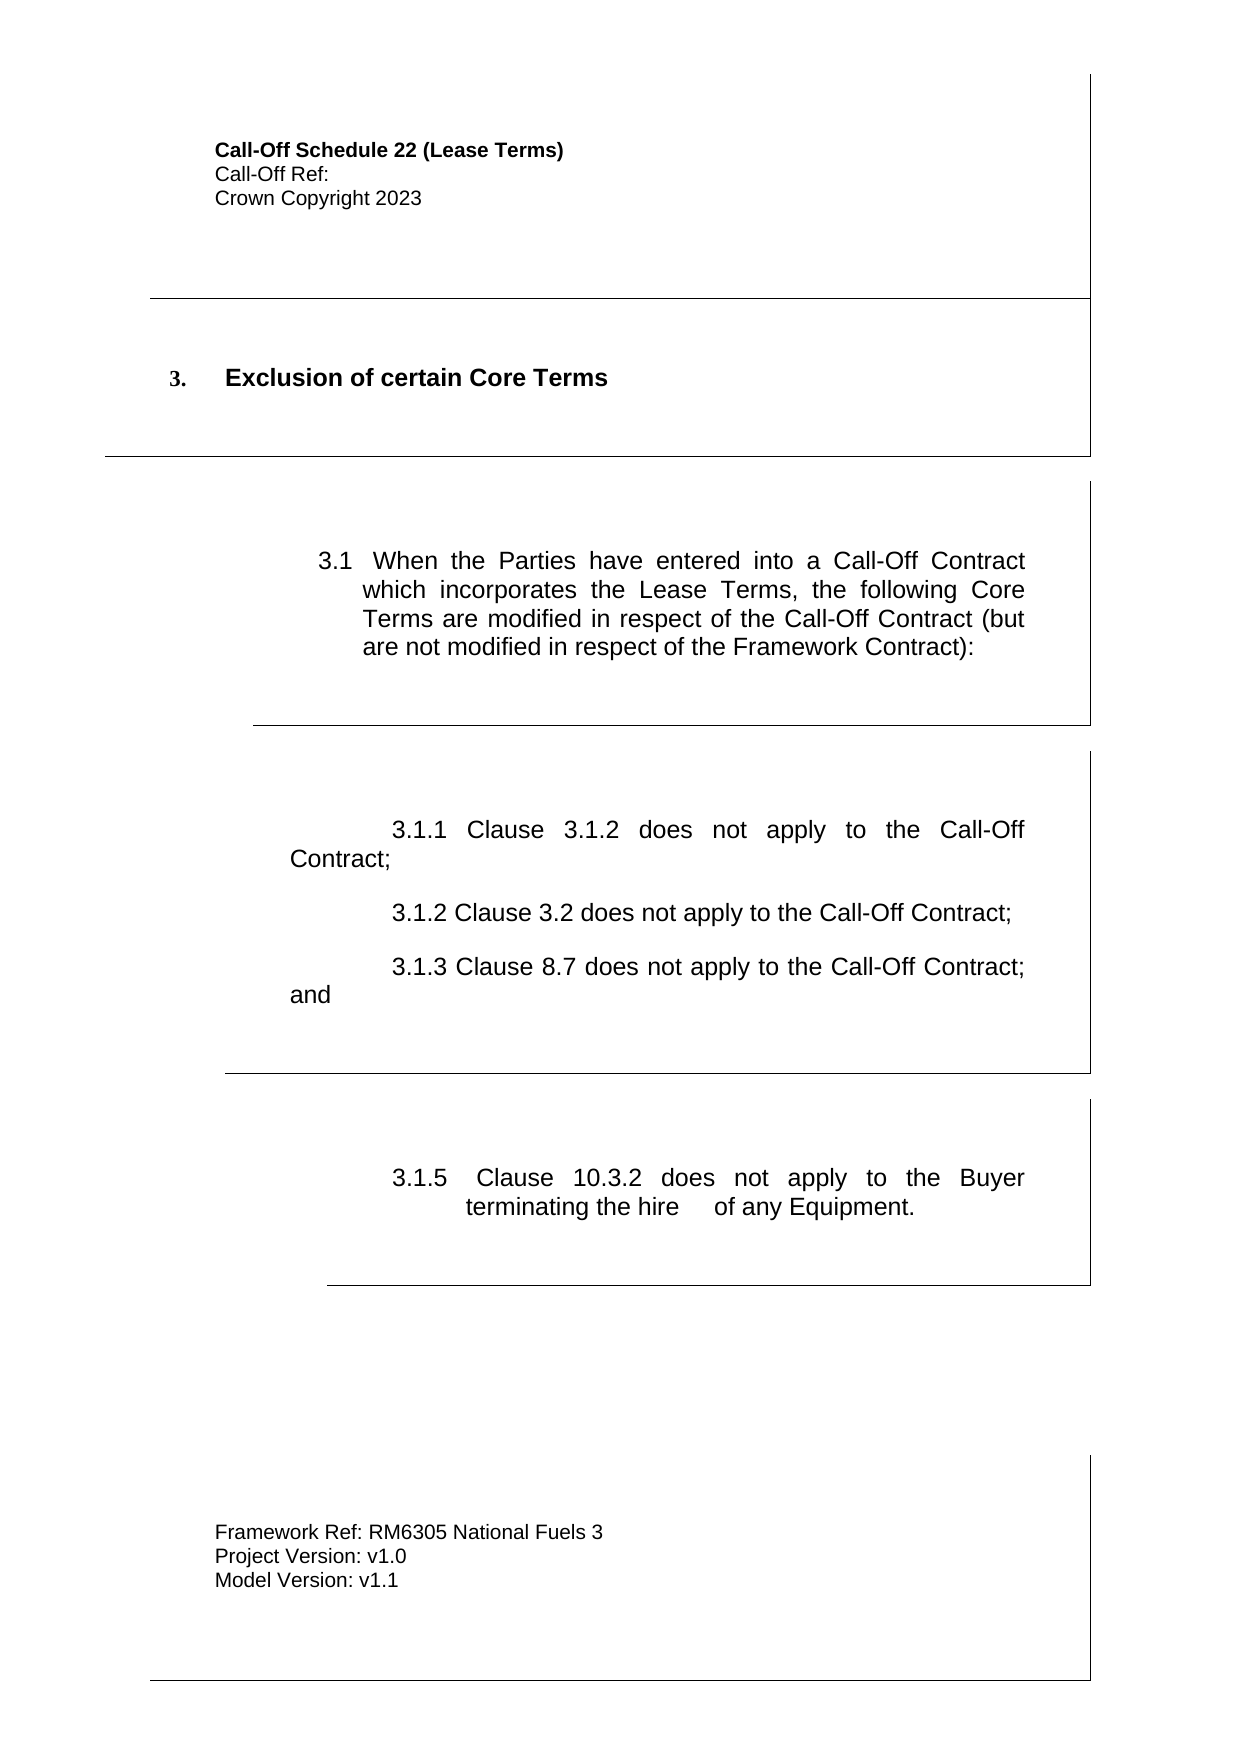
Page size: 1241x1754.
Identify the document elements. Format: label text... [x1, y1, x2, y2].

subtitle 3.1.1 Clause 3.1.2 does not apply to the Call-Off Contract; [225, 751, 1090, 833]
subtitle 3.1.2 Clause 3.2 does not apply to the Call-Off Contract; [225, 833, 1091, 887]
subtitle Clause 10.3.2 does not apply to the Buyer terminating the hire of any Equipment. [327, 1098, 1091, 1285]
subtitle 3.1.3 Clause 8.7 does not apply to the Call-Off Contract; and [225, 887, 1091, 1073]
subtitle When the Parties have entered into a Call-Off Contract which incorporates the Lease Terms, the following Core Terms are modified in respect of the Call-Off Contract (but are not modified in respect of the Framework Contract): [253, 481, 1090, 725]
subtitle Exclusion of certain Core Terms [104, 298, 1091, 456]
